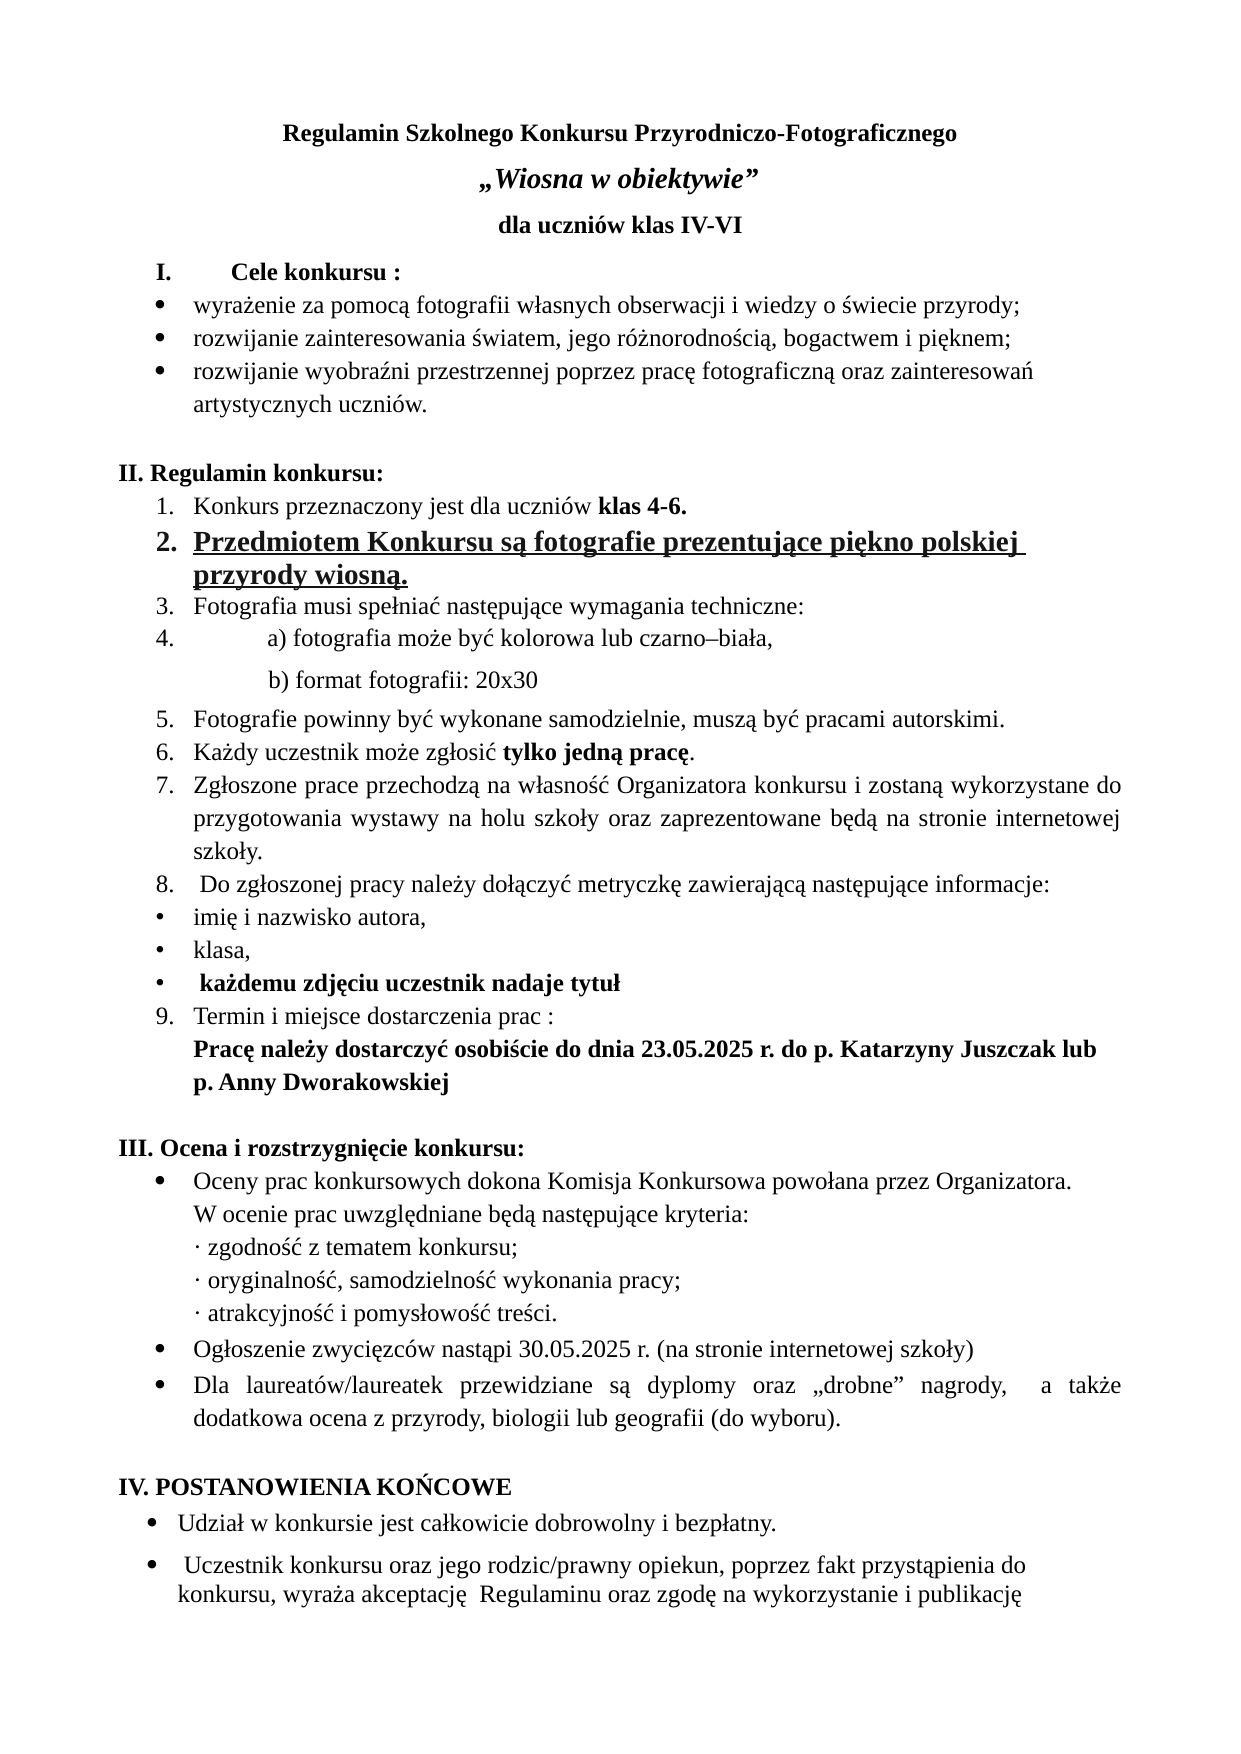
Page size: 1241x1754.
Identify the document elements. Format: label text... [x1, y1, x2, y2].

list Oceny prac konkursowych dokona Komisja Konkursowa powołana przez Organizatora. W ocenie prac uwzględniane będą następujące kryteria: · zgodność z tematem konkursu; · oryginalność, samodzielność wykonania pracy; · atrakcyjność i pomysłowość treści. [156, 1166, 1122, 1327]
list Każdy uczestnik może zgłosić tylko jedną pracę. [156, 737, 1122, 766]
list b) format fotografii: 20x30 [156, 665, 1122, 693]
list Przedmiotem Konkursu są fotografie prezentujące piękno polskiej przyrody wiosną. [156, 524, 1122, 591]
text Regulamin Szkolnego Konkursu Przyrodniczo-Fotograficznego [118, 118, 1122, 147]
list wyrażenie za pomocą fotografii własnych obserwacji i wiedzy o świecie przyrody; [156, 290, 1122, 319]
list Fotografia musi spełniać następujące wymagania techniczne: [156, 591, 1122, 620]
list Ogłoszenie zwycięzców nastąpi 30.05.2025 r. (na stronie internetowej szkoły) [156, 1334, 1122, 1363]
list Termin i miejsce dostarczenia prac : [156, 1001, 1122, 1030]
list Udział w konkursie jest całkowicie dobrowolny i bezpłatny. [148, 1508, 1122, 1537]
list a) fotografia może być kolorowa lub czarno–biała, [156, 623, 1122, 651]
list Do zgłoszonej pracy należy dołączyć metryczkę zawierającą następujące informacje: [156, 869, 1122, 898]
text „Wiosna w obiektywie” [118, 162, 1122, 195]
text dla uczniów klas IV-VI [118, 211, 1122, 239]
list Cele konkursu : [156, 257, 1122, 286]
list Uczestnik konkursu oraz jego rodzic/prawny opiekun, poprzez fakt przystąpienia do konkursu, wyraża akceptację Regulaminu oraz zgodę na wykorzystanie i publikację [148, 1550, 1122, 1608]
list klasa, [156, 935, 1122, 964]
text III. Ocena i rozstrzygnięcie konkursu: [118, 1133, 1122, 1162]
list rozwijanie zainteresowania światem, jego różnorodnością, bogactwem i pięknem; [156, 323, 1122, 352]
list Konkurs przeznaczony jest dla uczniów klas 4-6. [156, 491, 1122, 520]
list Zgłoszone prace przechodzą na własność Organizatora konkursu i zostaną wykorzystane do przygotowania wystawy na holu szkoły oraz zaprezentowane będą na stronie internetowej szkoły. [156, 770, 1122, 865]
list każdemu zdjęciu uczestnik nadaje tytuł [156, 968, 1122, 997]
list IV. POSTANOWIENIA KOŃCOWE [118, 1472, 1122, 1501]
list rozwijanie wyobraźni przestrzennej poprzez pracę fotograficzną oraz zainteresowań artystycznych uczniów. [156, 356, 1122, 418]
text II. Regulamin konkursu: [118, 458, 1122, 487]
list Dla laureatów/laureatek przewidziane są dyplomy oraz „drobne” nagrody, a także dodatkowa ocena z przyrody, biologii lub geografii (do wyboru). [156, 1370, 1122, 1432]
list Fotografie powinny być wykonane samodzielnie, muszą być pracami autorskimi. [156, 704, 1122, 733]
list imię i nazwisko autora, [156, 902, 1122, 931]
list Pracę należy dostarczyć osobiście do dnia 23.05.2025 r. do p. Katarzyny Juszczak lub p. Anny Dworakowskiej [156, 1034, 1122, 1096]
